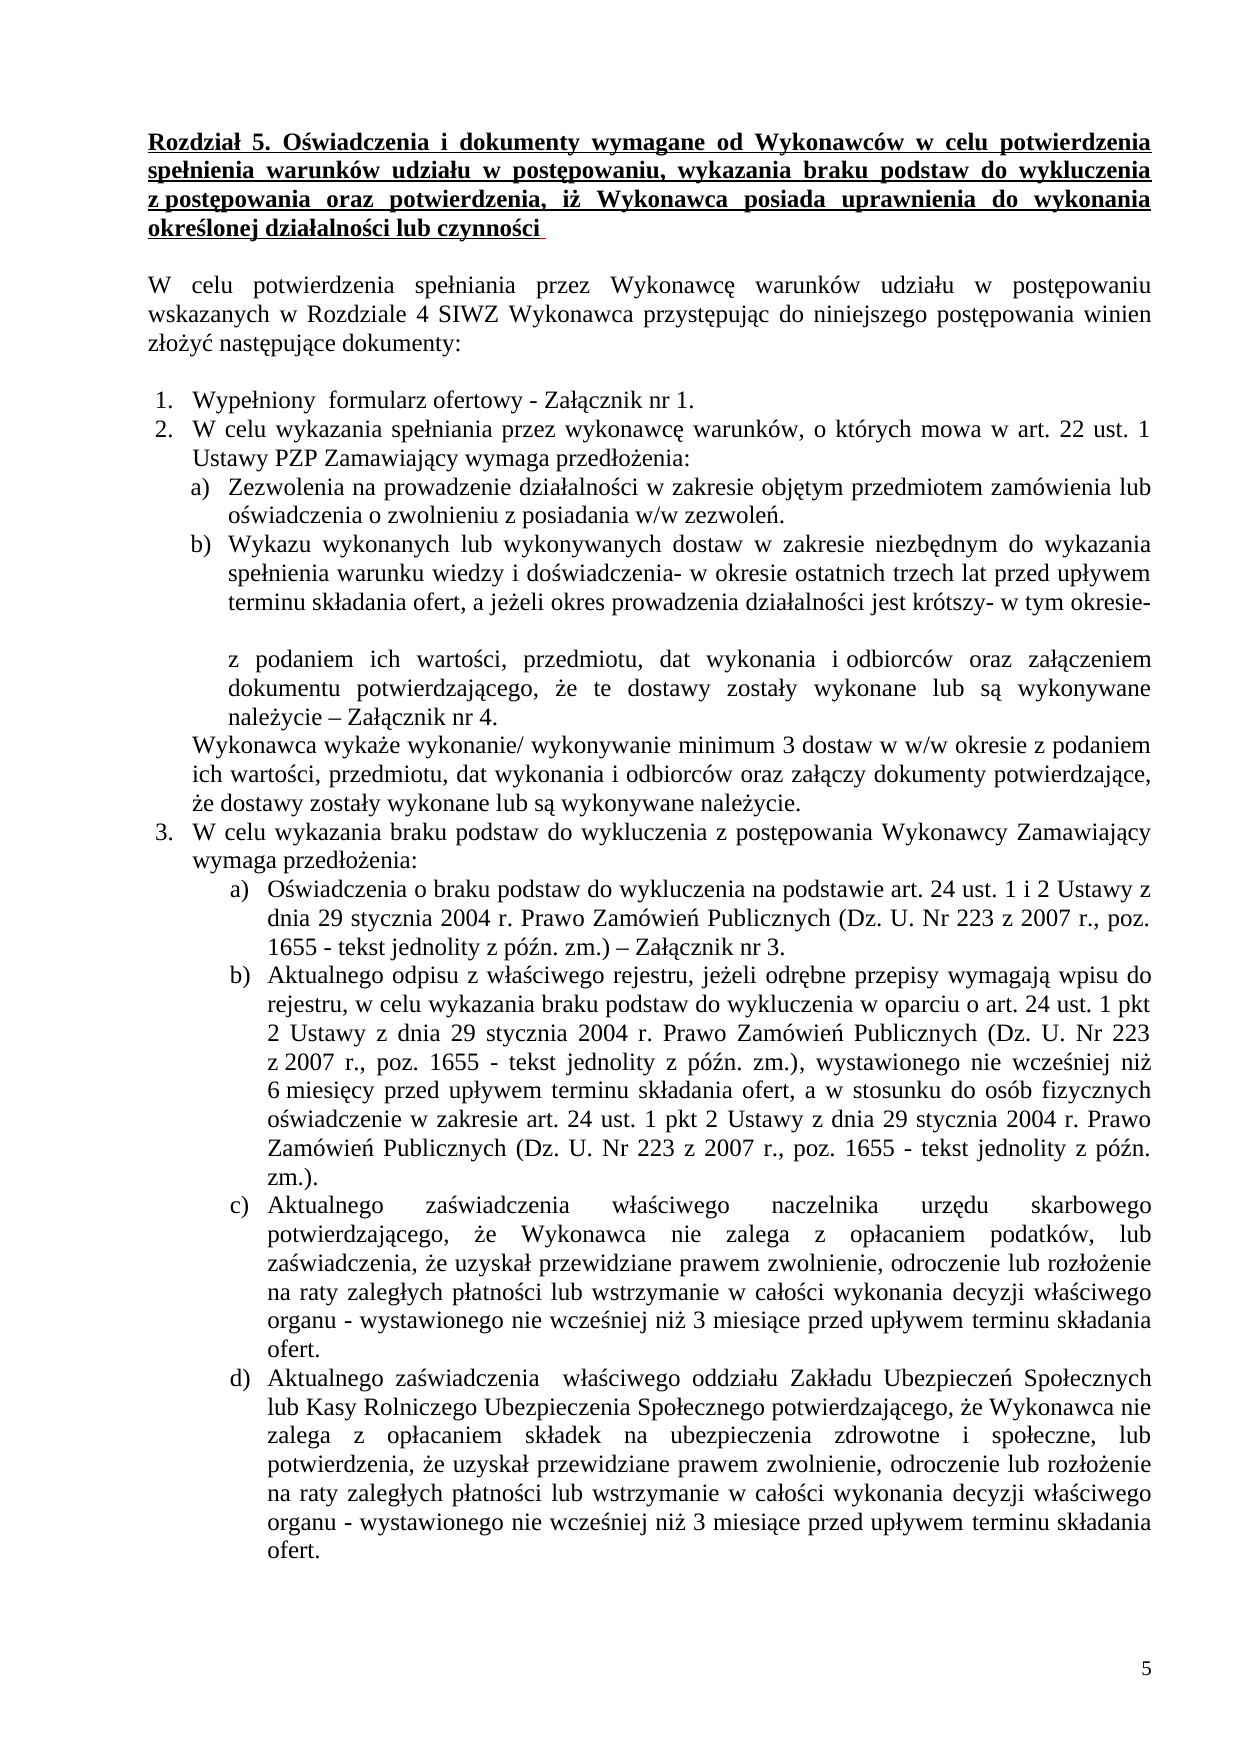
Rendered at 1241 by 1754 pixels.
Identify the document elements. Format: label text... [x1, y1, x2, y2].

text z postępowania oraz potwierdzenia, iż Wykonawca posiada uprawnienia do wykonania określonej działalności lub czynności [148, 182, 1152, 242]
list Aktualnego odpisu z właściwego rejestru, jeżeli odrębne przepisy wymagają wpisu do rejestru, w celu wykazania braku podstaw do wykluczenia w oparciu o art. 24 ust. 1 pkt 2 Ustawy z dnia 29 stycznia 2004 r. Prawo Zamówień Publicznych (Dz. U. Nr 223 z 2007 r., poz. 1655 - tekst jednolity z późn. zm.), wystawionego nie wcześniej niż 6 miesięcy przed upływem terminu składania ofert, a w stosunku do osób fizycznych oświadczenie w zakresie art. 24 ust. 1 pkt 2 Ustawy z dnia 29 stycznia 2004 r. Prawo Zamówień Publicznych (Dz. U. Nr 223 z 2007 r., poz. 1655 - tekst jednolity z późn. zm.). [229, 960, 1152, 1190]
list Wykazu wykonanych lub wykonywanych dostaw w zakresie niezbędnym do wykazania spełnienia warunku wiedzy i doświadczenia- w okresie ostatnich trzech lat przed upływem terminu składania ofert, a jeżeli okres prowadzenia działalności jest krótszy- w tym okresie- z podaniem ich wartości, przedmiotu, dat wykonania i odbiorców oraz załączeniem dokumentu potwierdzającego, że te dostawy zostały wykonane lub są wykonywane należycie – Załącznik nr 4. [190, 529, 1152, 730]
list W celu wykazania braku podstaw do wykluczenia z postępowania Wykonawcy Zamawiający wymaga przedłożenia: [155, 817, 1152, 874]
list W celu wykazania spełniania przez wykonawcę warunków, o których mowa w art. 22 ust. 1 Ustawy PZP Zamawiający wymaga przedłożenia: [154, 414, 1152, 472]
text Rozdział 5. Oświadczenia i dokumenty wymagane od Wykonawców w celu potwierdzenia [148, 127, 1152, 152]
list Aktualnego zaświadczenia właściwego naczelnika urzędu skarbowego potwierdzającego, że Wykonawca nie zalega z opłacaniem podatków, lub zaświadczenia, że uzyskał przewidziane prawem zwolnienie, odroczenie lub rozłożenie na raty zaległych płatności lub wstrzymanie w całości wykonania decyzji właściwego organu - wystawionego nie wcześniej niż 3 miesiące przed upływem terminu składania ofert. [229, 1190, 1152, 1363]
text Wykonawca wykaże wykonanie/ wykonywanie minimum 3 dostaw w w/w okresie z podaniem ich wartości, przedmiotu, dat wykonania i odbiorców oraz załączy dokumenty potwierdzające, że dostawy zostały wykonane lub są wykonywane należycie. [192, 730, 1152, 817]
list Aktualnego zaświadczenia właściwego oddziału Zakładu Ubezpieczeń Społecznych lub Kasy Rolniczego Ubezpieczenia Społecznego potwierdzającego, że Wykonawca nie zalega z opłacaniem składek na ubezpieczenia zdrowotne i społeczne, lub potwierdzenia, że uzyskał przewidziane prawem zwolnienie, odroczenie lub rozłożenie na raty zaległych płatności lub wstrzymanie w całości wykonania decyzji właściwego organu - wystawionego nie wcześniej niż 3 miesiące przed upływem terminu składania ofert. [229, 1363, 1152, 1564]
list Oświadczenia o braku podstaw do wykluczenia na podstawie art. 24 ust. 1 i 2 Ustawy z dnia 29 stycznia 2004 r. Prawo Zamówień Publicznych (Dz. U. Nr 223 z 2007 r., poz. 1655 - tekst jednolity z późn. zm.) – Załącznik nr 3. [229, 874, 1152, 960]
text W celu potwierdzenia spełniania przez Wykonawcę warunków udziału w postępowaniu wskazanych w Rozdziale 4 SIWZ Wykonawca przystępując do niniejszego postępowania winien złożyć następujące dokumenty: [148, 270, 1152, 357]
text spełnienia warunków udziału w postępowaniu, wykazania braku podstaw do wykluczenia [148, 153, 1152, 180]
list Wypełniony formularz ofertowy - Załącznik nr 1. [154, 385, 1152, 414]
list Zezwolenia na prowadzenie działalności w zakresie objętym przedmiotem zamówienia lub oświadczenia o zwolnieniu z posiadania w/w zezwoleń. [190, 472, 1152, 529]
